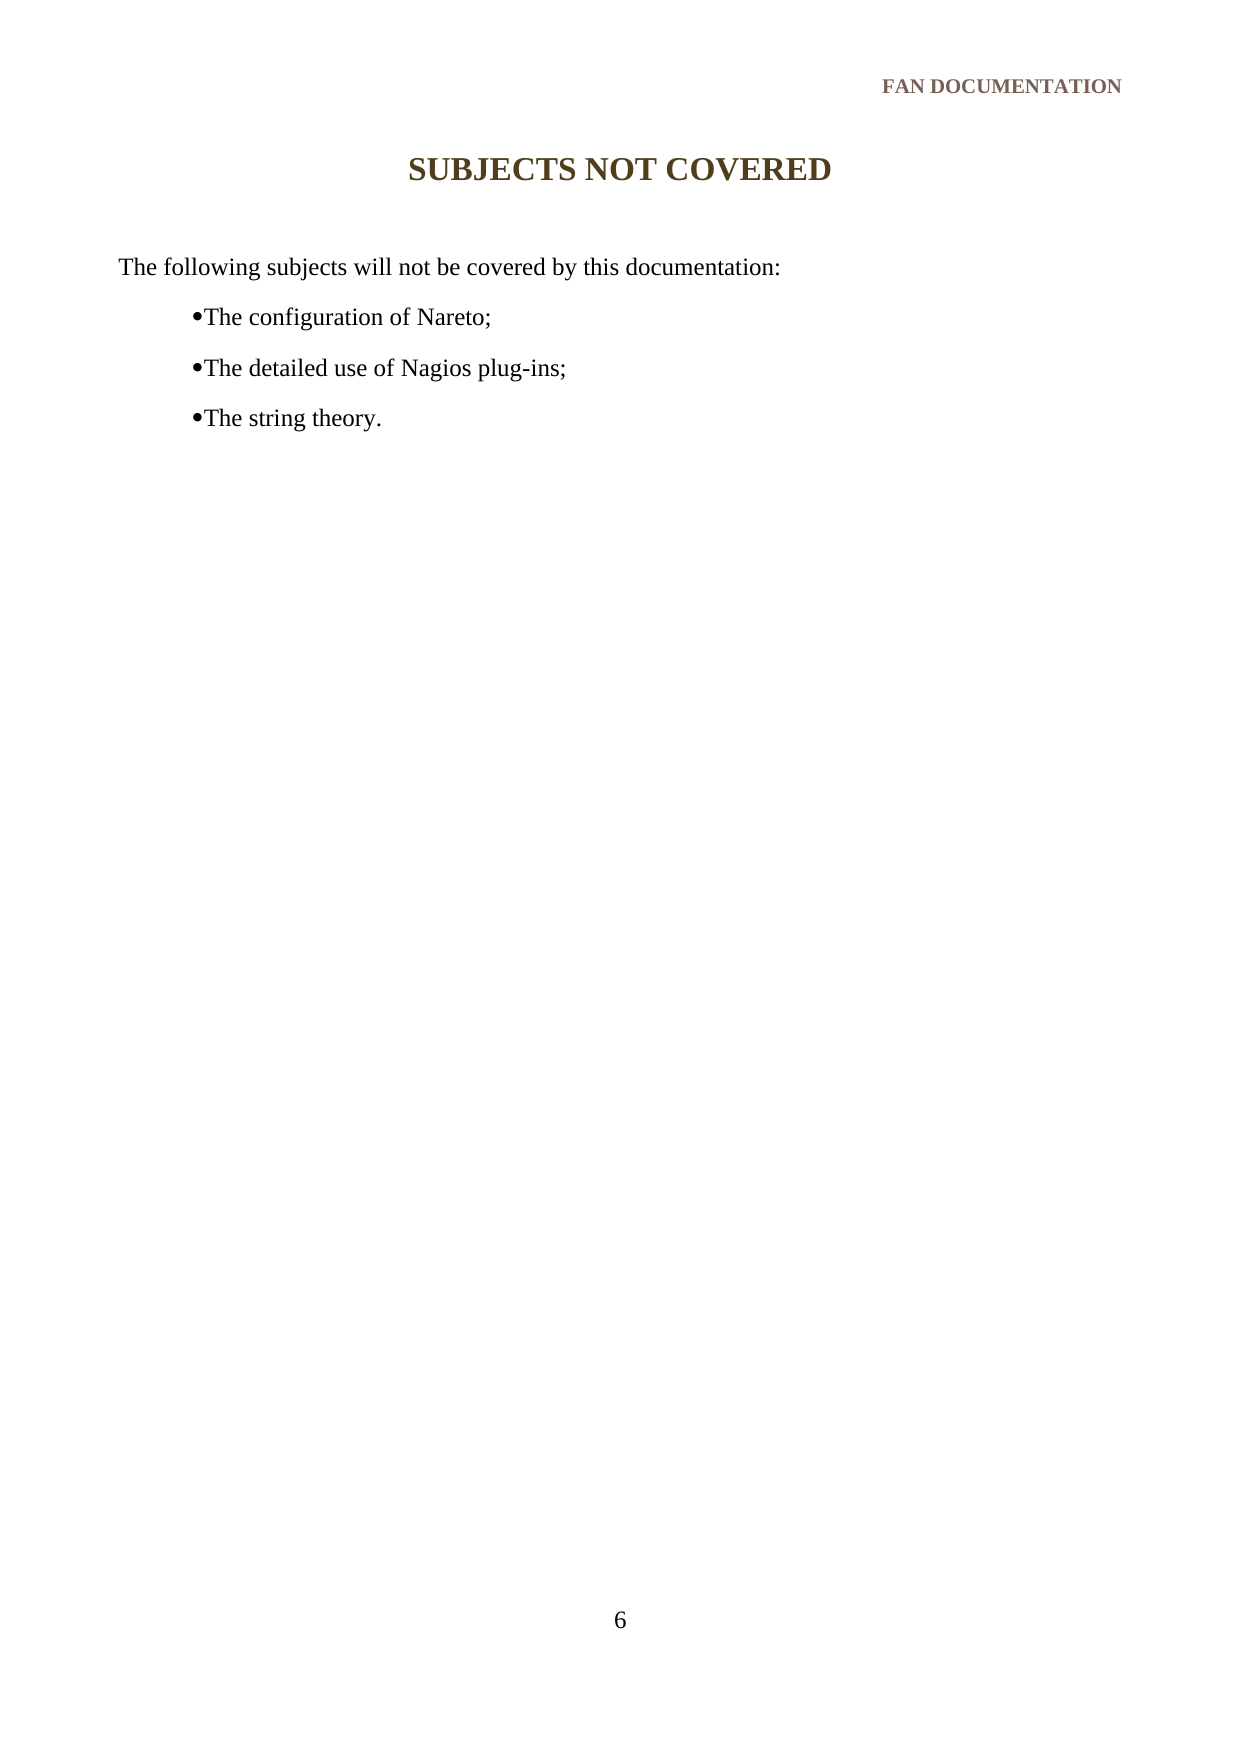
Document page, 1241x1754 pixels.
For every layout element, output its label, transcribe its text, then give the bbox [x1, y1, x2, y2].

subtitle SUbjects NOt covered [118, 149, 1122, 188]
text The following subjects will not be covered by this documentation: [118, 252, 1122, 281]
list The detailed use of Nagios plug-ins; [193, 353, 1122, 381]
list The configuration of Nareto; [193, 302, 1122, 331]
list The string theory. [193, 403, 1122, 432]
